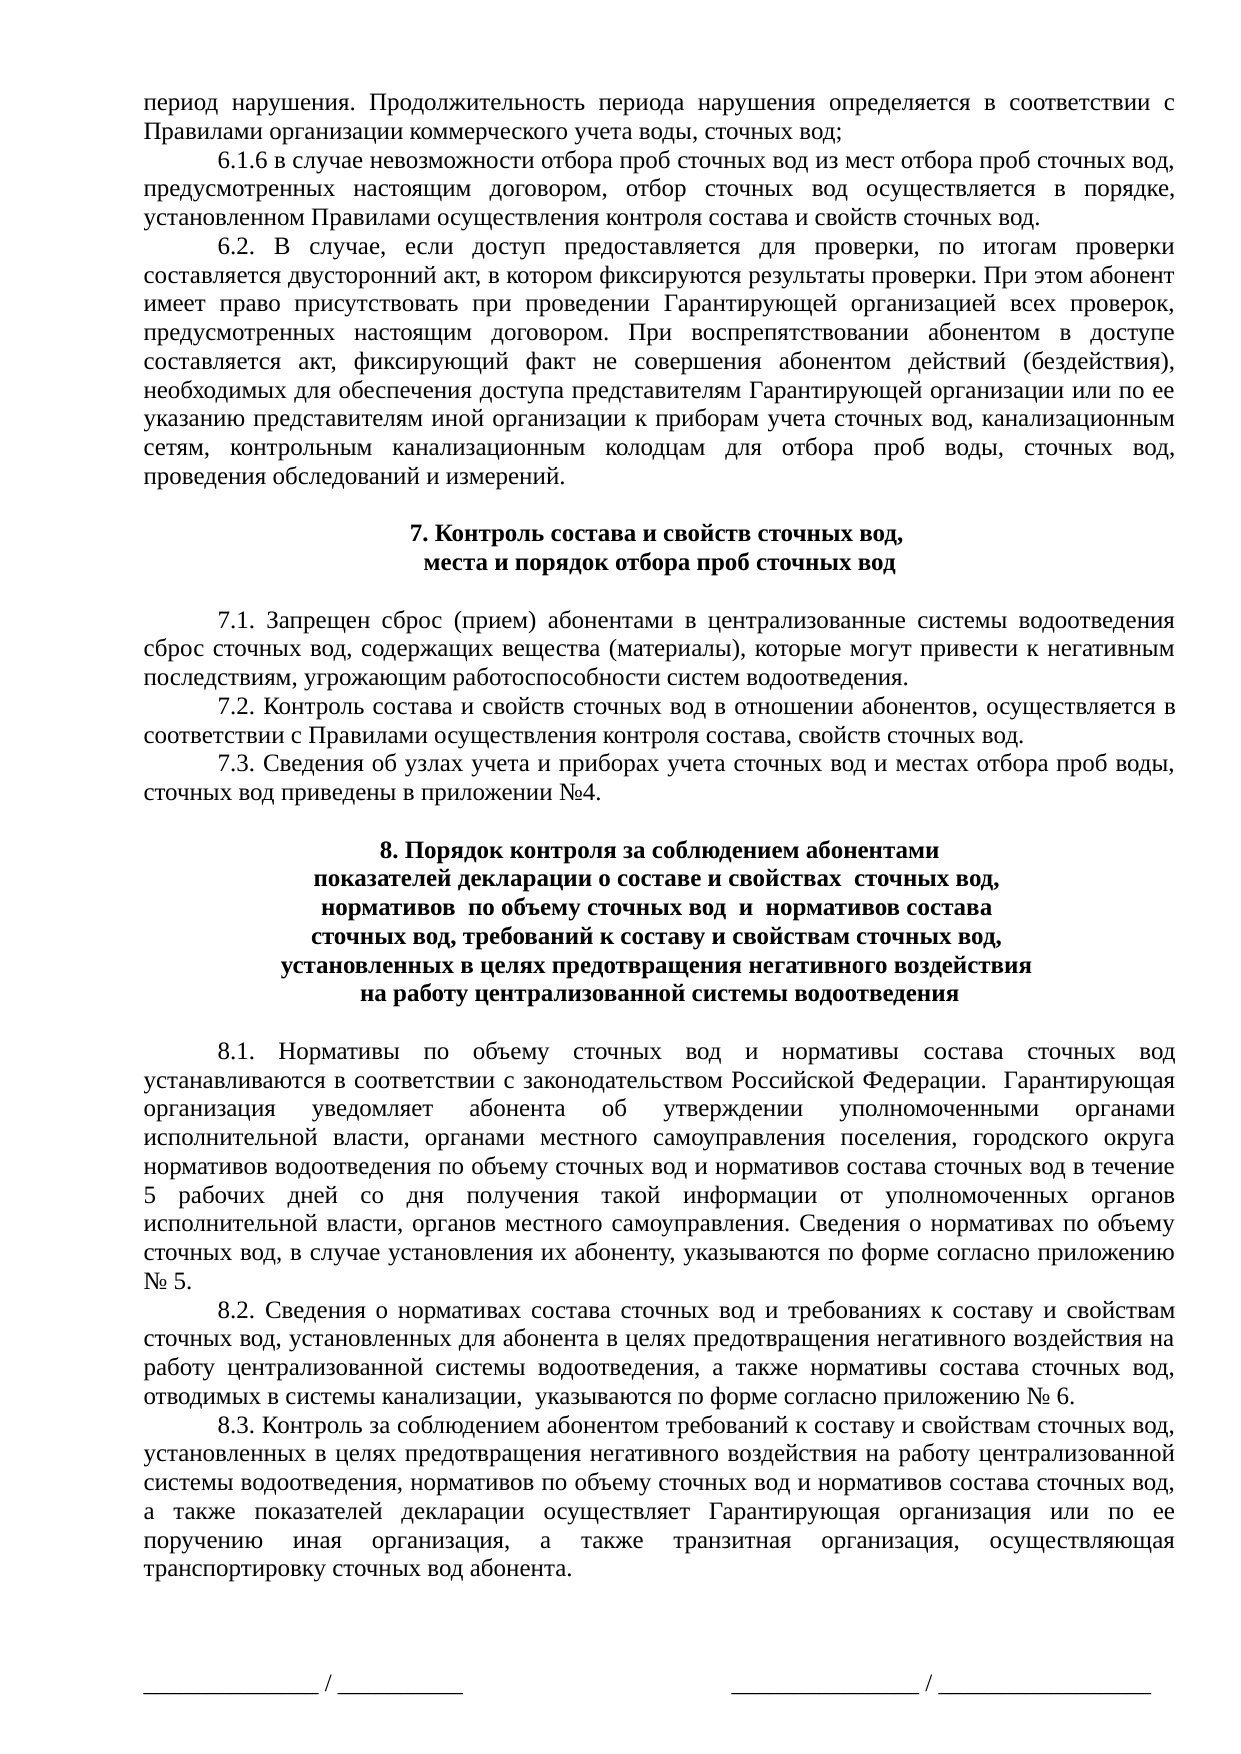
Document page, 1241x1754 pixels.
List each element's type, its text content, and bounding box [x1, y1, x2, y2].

text 8.2. Сведения о нормативах состава сточных вод и требованиях к составу и свойствам сточных вод, установленных для абонента в целях предотвращения негативного воздействия на работу централизованной системы водоотведения, а также нормативы состава сточных вод, отводимых в системы канализации, указываются по форме согласно приложению № 6. [143, 1295, 1176, 1410]
text места и порядок отбора проб сточных вод [143, 547, 1176, 576]
text 7.3. Сведения об узлах учета и приборах учета сточных вод и местах отбора проб воды, сточных вод приведены в приложении №4. [143, 748, 1176, 806]
text 8. Порядок контроля за соблюдением абонентами [143, 835, 1176, 863]
text 7. Контроль состава и свойств сточных вод, [143, 518, 1176, 547]
text показателей декларации о составе и свойствах сточных вод, [143, 863, 1176, 892]
text на работу централизованной системы водоотведения [143, 978, 1176, 1007]
text 7.1. Запрещен сброс (прием) абонентами в централизованные системы водоотведения сброс сточных вод, содержащих вещества (материалы), которые могут привести к негативным последствиям, угрожающим работоспособности систем водоотведения. [143, 605, 1176, 691]
text 6.2. В случае, если доступ предоставляется для проверки, по итогам проверки составляется двусторонний акт, в котором фиксируются результаты проверки. При этом абонент имеет право присутствовать при проведении Гарантирующей организацией всех проверок, предусмотренных настоящим договором. При воспрепятствовании абонентом в доступе составляется акт, фиксирующий факт не совершения абонентом действий (бездействия), необходимых для обеспечения доступа представителям Гарантирующей организации или по ее указанию представителям иной организации к приборам учета сточных вод, канализационным сетям, контрольным канализационным колодцам для отбора проб воды, сточных вод, проведения обследований и измерений. [143, 231, 1176, 490]
text нормативов по объему сточных вод и нормативов состава [143, 892, 1176, 921]
text 8.3. Контроль за соблюдением абонентом требований к составу и свойствам сточных вод, установленных в целях предотвращения негативного воздействия на работу централизованной системы водоотведения, нормативов по объему сточных вод и нормативов состава сточных вод, а также показателей декларации осуществляет Гарантирующая организация или по ее поручению иная организация, а также транзитная организация, осуществляющая транспортировку сточных вод абонента. [143, 1410, 1176, 1582]
text установленных в целях предотвращения негативного воздействия [143, 950, 1176, 978]
text сточных вод, требований к составу и свойствам сточных вод, [143, 921, 1176, 950]
text 6.1.6 в случае невозможности отбора проб сточных вод из мест отбора проб сточных вод, предусмотренных настоящим договором, отбор сточных вод осуществляется в порядке, установленном Правилами осуществления контроля состава и свойств сточных вод. [143, 145, 1176, 231]
text 8.1. Нормативы по объему сточных вод и нормативы состава сточных вод устанавливаются в соответствии с законодательством Российской Федерации. Гарантирующая организация уведомляет абонента об утверждении уполномоченными органами исполнительной власти, органами местного самоуправления поселения, городского округа нормативов водоотведения по объему сточных вод и нормативов состава сточных вод в течение 5 рабочих дней со дня получения такой информации от уполномоченных органов исполнительной власти, органов местного самоуправления. Сведения о нормативах по объему сточных вод, в случае установления их абоненту, указываются по форме согласно приложению № 5. [143, 1036, 1176, 1295]
text 7.2. Контроль состава и свойств сточных вод в отношении абонентов, осуществляется в соответствии с Правилами осуществления контроля состава, свойств сточных вод. [143, 691, 1176, 748]
text период нарушения. Продолжительность периода нарушения определяется в соответствии с Правилами организации коммерческого учета воды, сточных вод; [143, 87, 1176, 145]
